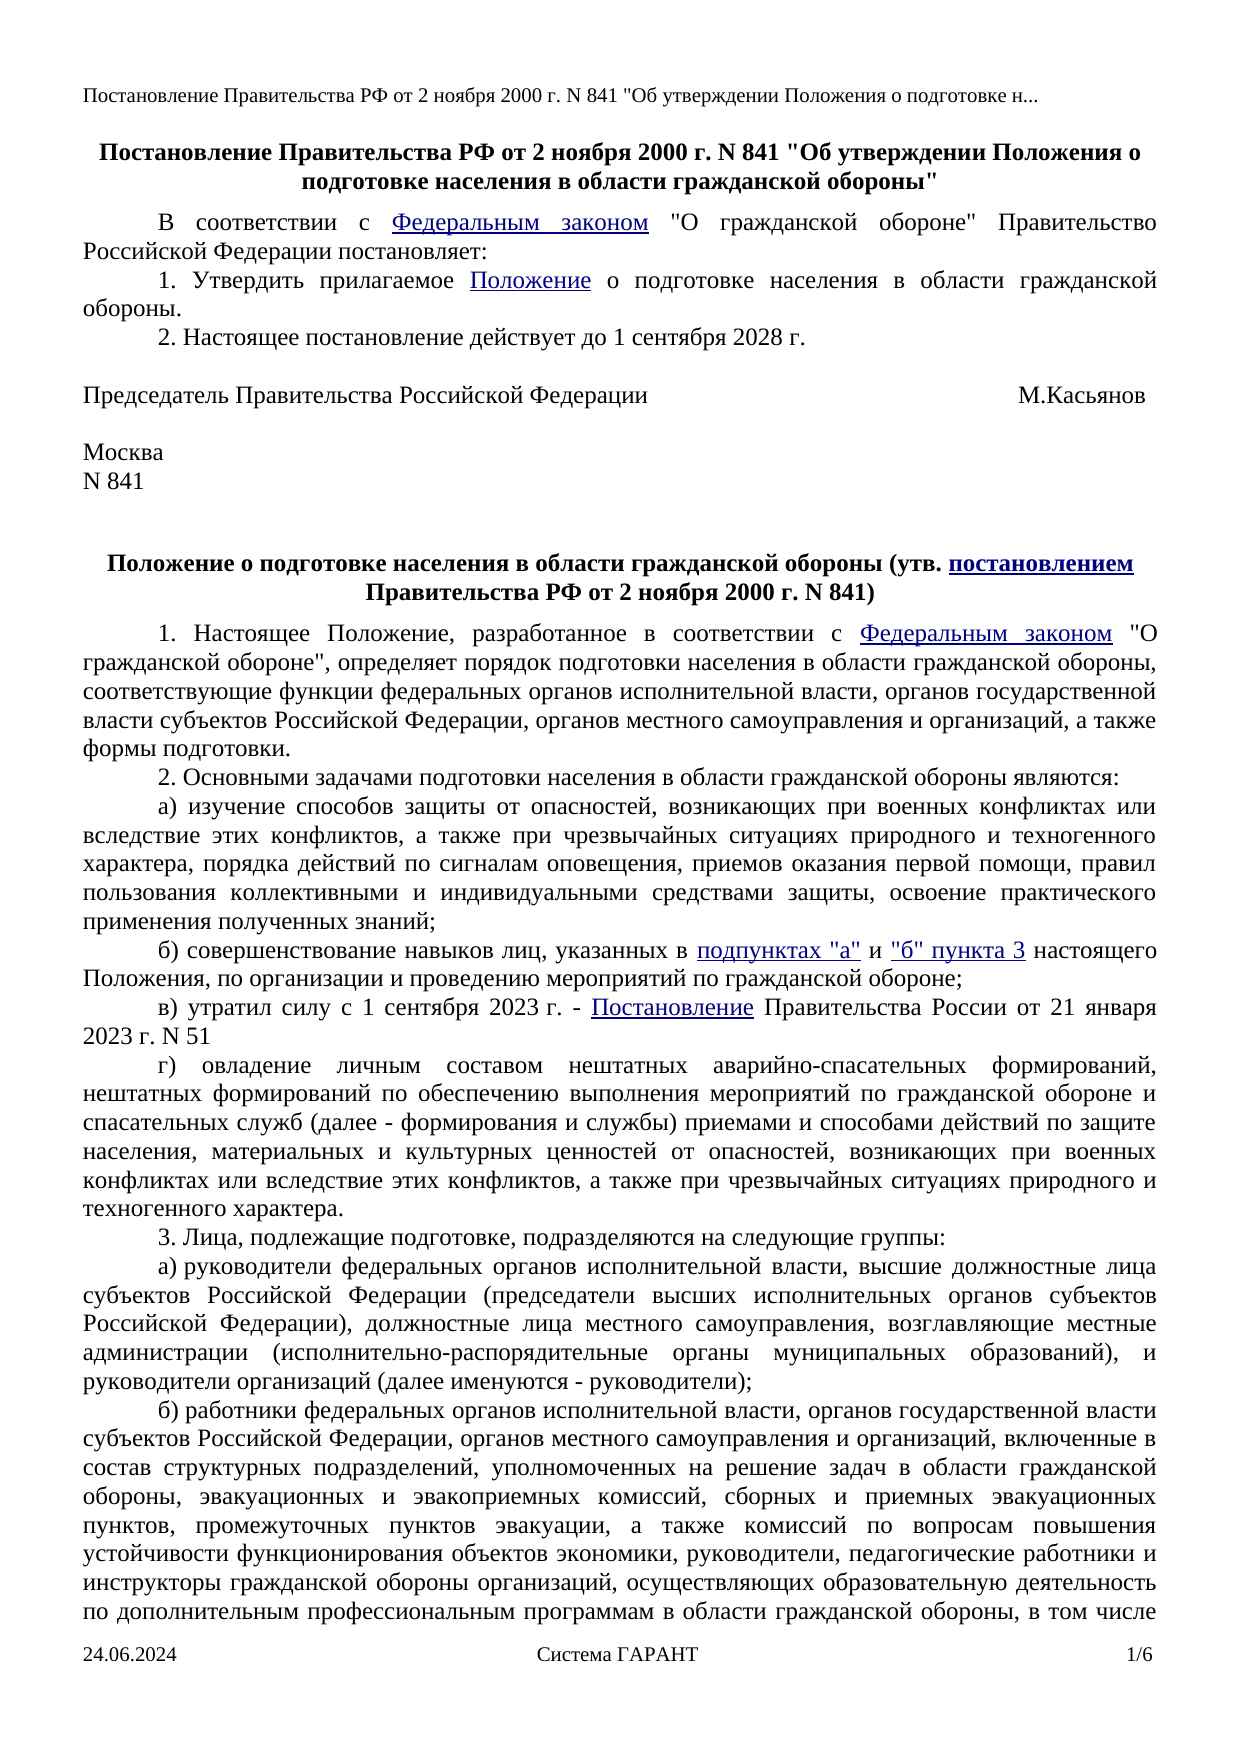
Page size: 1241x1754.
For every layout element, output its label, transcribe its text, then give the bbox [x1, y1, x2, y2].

text а) изучение способов защиты от опасностей, возникающих при военных конфликтах или вследствие этих конфликтов, а также при чрезвычайных ситуациях природного и техногенного характера, порядка действий по сигналам оповещения, приемов оказания первой помощи, правил пользования коллективными и индивидуальными средствами защиты, освоение практического применения полученных знаний; [83, 791, 1157, 935]
text Москва [83, 437, 1157, 466]
text 1. Настоящее Положение, разработанное в соответствии с Федеральным законом "О гражданской обороне", определяет порядок подготовки населения в области гражданской обороны, соответствующие функции федеральных органов исполнительной власти, органов государственной власти субъектов Российской Федерации, органов местного самоуправления и организаций, а также формы подготовки. [83, 618, 1157, 762]
subtitle Положение о подготовке населения в области гражданской обороны (утв. постановлением Правительства РФ от 2 ноября 2000 г. N 841) [83, 548, 1157, 606]
text б) совершенствование навыков лиц, указанных в подпунктах "а" и "б" пункта 3 настоящего Положения, по организации и проведению мероприятий по гражданской обороне; [83, 935, 1157, 992]
text б) работники федеральных органов исполнительной власти, органов государственной власти субъектов Российской Федерации, органов местного самоуправления и организаций, включенные в состав структурных подразделений, уполномоченных на решение задач в области гражданской обороны, эвакуационных и эвакоприемных комиссий, сборных и приемных эвакуационных пунктов, промежуточных пунктов эвакуации, а также комиссий по вопросам повышения устойчивости функционирования объектов экономики, руководители, педагогические работники и инструкторы гражданской обороны организаций, осуществляющих образовательную деятельность по дополнительным профессиональным программам в области гражданской обороны, в том числе [83, 1395, 1157, 1625]
text в) утратил силу с 1 сентября 2023 г. - Постановление Правительства России от 21 января 2023 г. N 51 [83, 992, 1157, 1050]
text 3. Лица, подлежащие подготовке, подразделяются на следующие группы: [83, 1222, 1157, 1251]
table_header Председатель Правительства Российской Федерации [83, 380, 791, 408]
text 1. Утвердить прилагаемое Положение о подготовке населения в области гражданской обороны. [83, 265, 1157, 322]
text а) руководители федеральных органов исполнительной власти, высшие должностные лица субъектов Российской Федерации (председатели высших исполнительных органов субъектов Российской Федерации), должностные лица местного самоуправления, возглавляющие местные администрации (исполнительно-распорядительные органы муниципальных образований), и руководители организаций (далее именуются - руководители); [83, 1251, 1157, 1395]
text 2. Настоящее постановление действует до 1 сентября 2028 г. [83, 322, 1157, 351]
text г) овладение личным составом нештатных аварийно-спасательных формирований, нештатных формирований по обеспечению выполнения мероприятий по гражданской обороне и спасательных служб (далее - формирования и службы) приемами и способами действий по защите населения, материальных и культурных ценностей от опасностей, возникающих при военных конфликтах или вследствие этих конфликтов, а также при чрезвычайных ситуациях природного и техногенного характера. [83, 1050, 1157, 1222]
text 2. Основными задачами подготовки населения в области гражданской обороны являются: [83, 762, 1157, 791]
subtitle Постановление Правительства РФ от 2 ноября 2000 г. N 841 "Об утверждении Положения о подготовке населения в области гражданской обороны" [83, 137, 1157, 195]
text N 841 [83, 466, 1157, 495]
text В соответствии с Федеральным законом "О гражданской обороне" Правительство Российской Федерации постановляет: [83, 207, 1157, 265]
table_header М.Касьянов [791, 380, 1146, 408]
